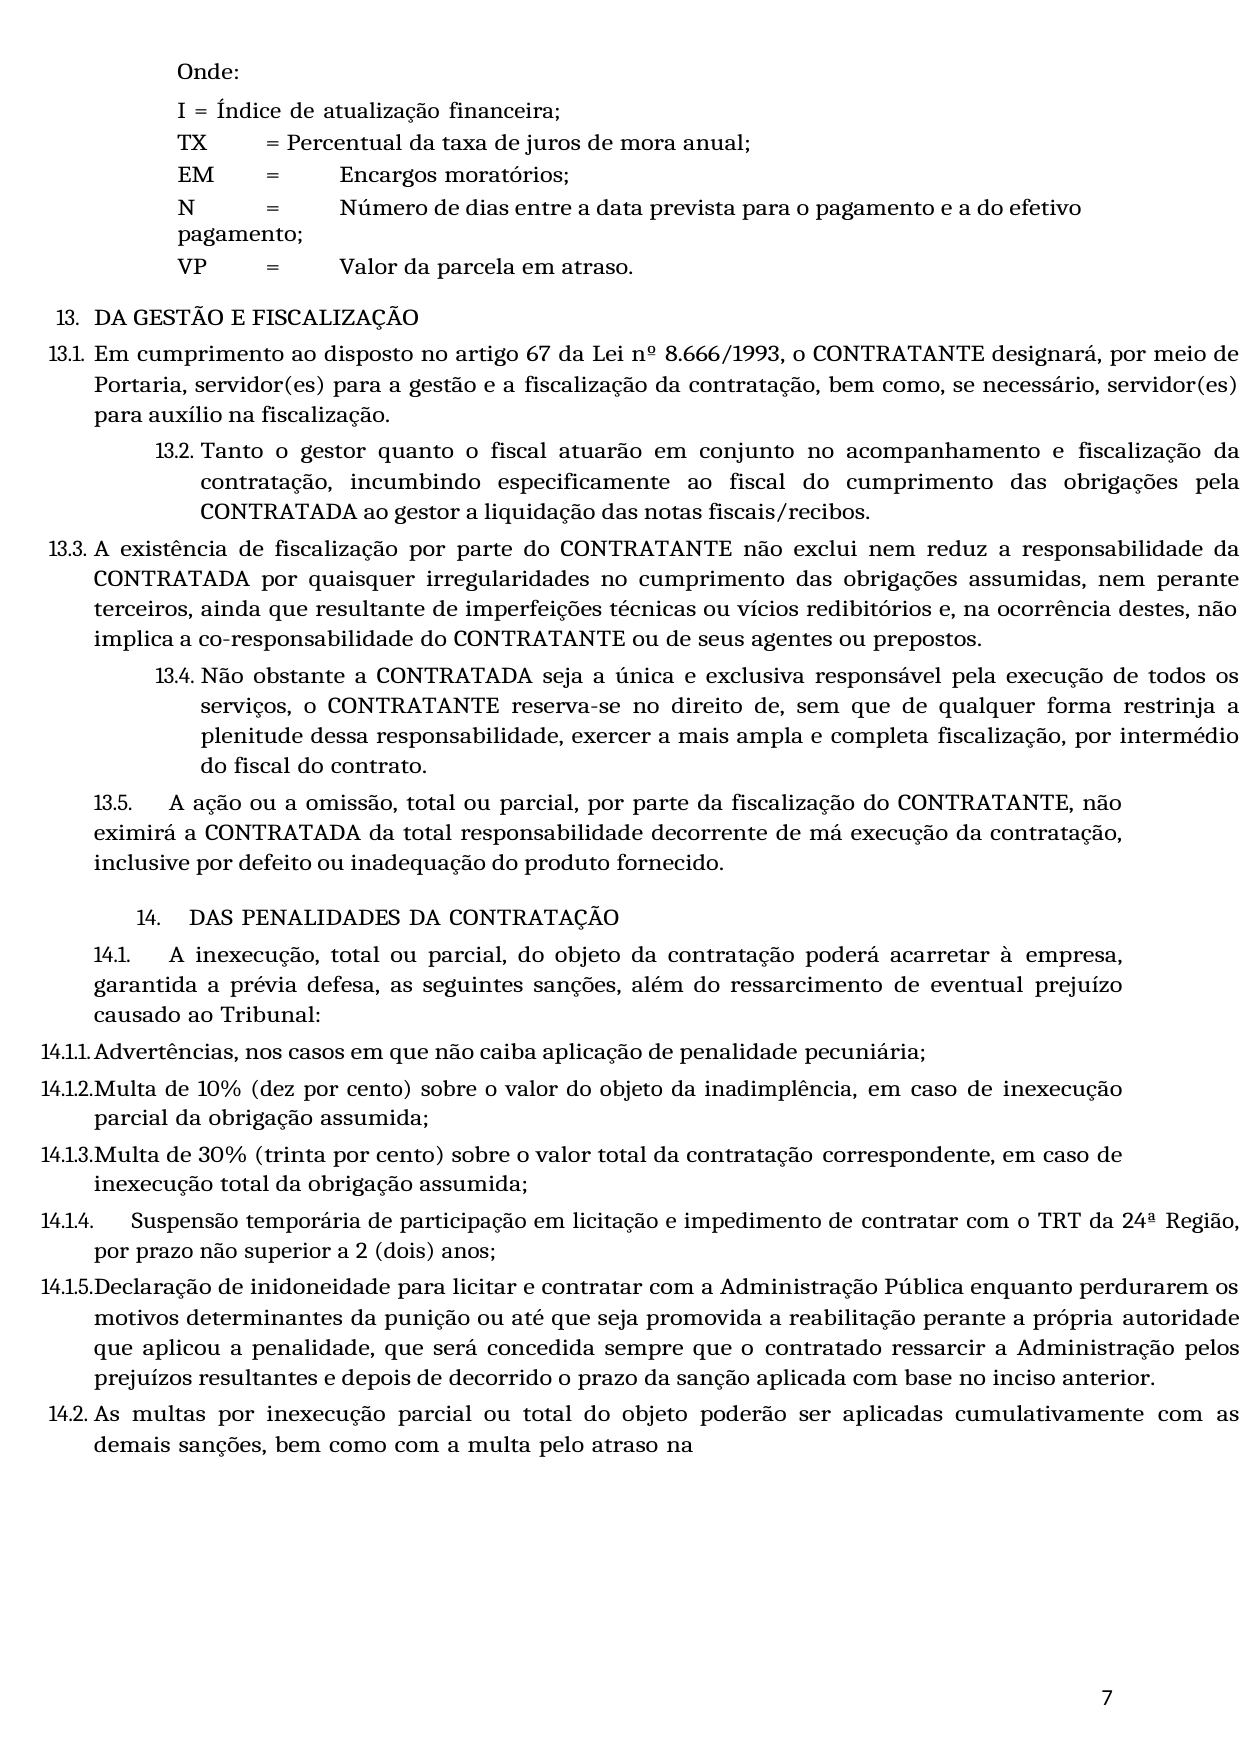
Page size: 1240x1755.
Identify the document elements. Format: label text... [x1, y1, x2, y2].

list As multas por inexecução parcial ou total do objeto poderão ser aplicadas cumulativamente com as demais sanções, bem como com a multa pelo atraso na [49, 1401, 1239, 1458]
list Declaração de inidoneidade para licitar e contratar com a Administração Pública enquanto perdurarem os motivos determinantes da punição ou até que seja promovida a reabilitação perante a própria autoridade que aplicou a penalidade, que será concedida sempre que o contratado ressarcir a Administração pelos prejuízos resultantes e depois de decorrido o prazo da sanção aplicada com base no inciso anterior. [41, 1274, 1239, 1391]
text VP = Valor da parcela em atraso. [177, 253, 1239, 280]
list A existência de fiscalização por parte do CONTRATANTE não exclui nem reduz a responsabilidade da CONTRATADA por quaisquer irregularidades no cumprimento das obrigações assumidas, nem perante terceiros, ainda que resultante de imperfeições técnicas ou vícios redibitórios e, na ocorrência destes, não implica a co-responsabilidade do CONTRATANTE ou de seus agentes ou prepostos. [49, 535, 1239, 652]
list DAS PENALIDADES DA CONTRATAÇÃO [137, 905, 1239, 931]
list Multa de 10% (dez por cento) sobre o valor do objeto da inadimplência, em caso de inexecução parcial da obrigação assumida; [41, 1076, 1122, 1132]
list Multa de 30% (trinta por cento) sobre o valor total da contratação correspondente, em caso de inexecução total da obrigação assumida; [41, 1142, 1122, 1198]
text I = Índice de atualização financeira; [177, 97, 1239, 124]
list DA GESTÃO E FISCALIZAÇÃO [56, 305, 1239, 331]
list Em cumprimento ao disposto no artigo 67 da Lei nº 8.666/1993, o CONTRATANTE designará, por meio de Portaria, servidor(es) para a gestão e a fiscalização da contratação, bem como, se necessário, servidor(es) para auxílio na fiscalização. [49, 341, 1239, 428]
list Advertências, nos casos em que não caiba aplicação de penalidade pecuniária; [41, 1039, 1122, 1065]
list Tanto o gestor quanto o fiscal atuarão em conjunto no acompanhamento e fiscalização da contratação, incumbindo especificamente ao fiscal do cumprimento das obrigações pela CONTRATADA ao gestor a liquidação das notas fiscais/recibos. [155, 438, 1239, 525]
text N = Número de dias entre a data prevista para o pagamento e a do efetivo pagamento; [177, 194, 1122, 247]
text Onde: [177, 59, 1239, 85]
list A ação ou a omissão, total ou parcial, por parte da fiscalização do CONTRATANTE, não eximirá a CONTRATADA da total responsabilidade decorrente de má execução da contratação, inclusive por defeito ou inadequação do produto fornecido. [94, 790, 1122, 877]
list A inexecução, total ou parcial, do objeto da contratação poderá acarretar à empresa, garantida a prévia defesa, as seguintes sanções, além do ressarcimento de eventual prejuízo causado ao Tribunal: [94, 942, 1122, 1028]
text TX = Percentual da taxa de juros de mora anual; EM = Encargos moratórios; [177, 130, 772, 189]
list Não obstante a CONTRATADA seja a única e exclusiva responsável pela execução de todos os serviços, o CONTRATANTE reserva-se no direito de, sem que de qualquer forma restrinja a plenitude dessa responsabilidade, exercer a mais ampla e completa fiscalização, por intermédio do fiscal do contrato. [155, 663, 1239, 779]
list Suspensão temporária de participação em licitação e impedimento de contratar com o TRT da 24ª Região, por prazo não superior a 2 (dois) anos; [41, 1208, 1239, 1264]
